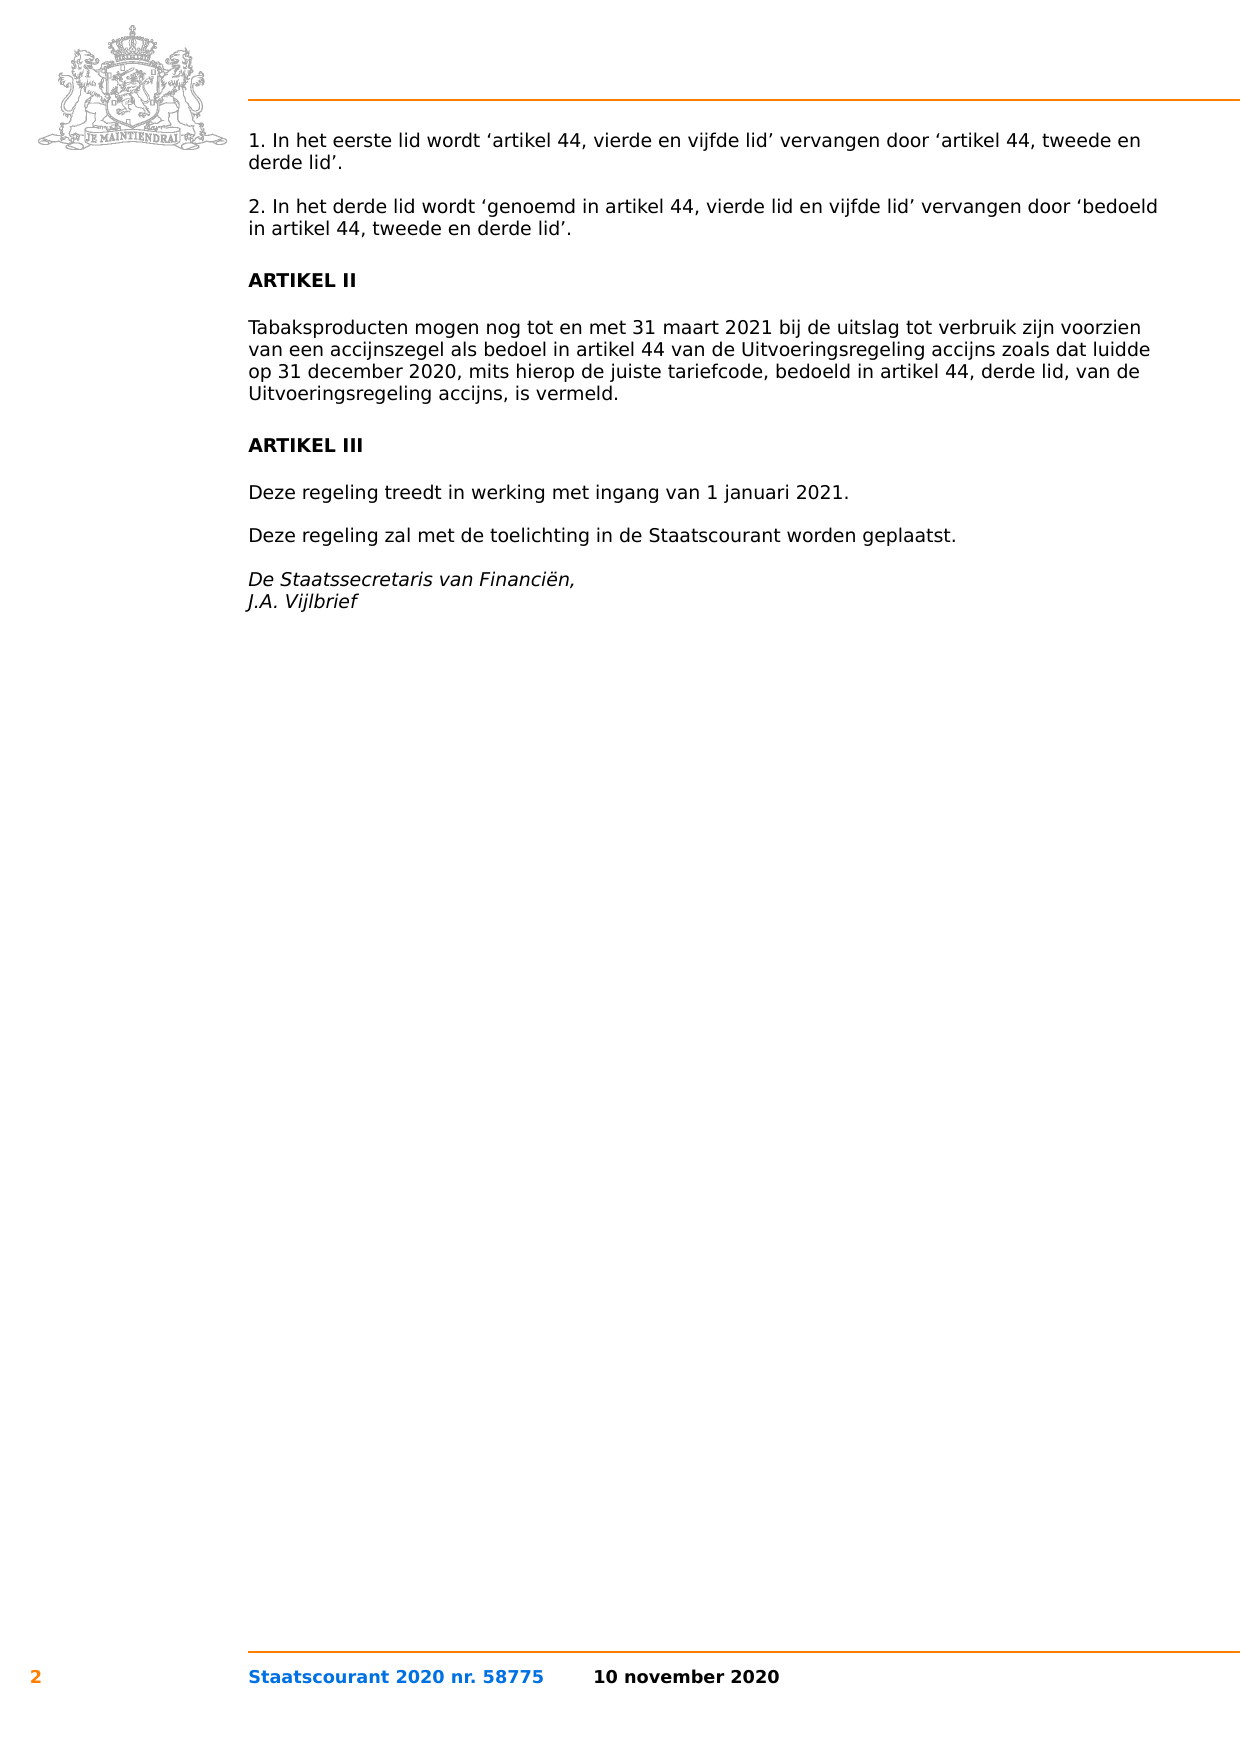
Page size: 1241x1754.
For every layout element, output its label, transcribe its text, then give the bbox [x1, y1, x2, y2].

picture [38, 25, 227, 150]
text Deze regeling treedt in werking met ingang van 1 januari 2021. [248, 482, 1163, 503]
text Deze regeling zal met de toelichting in de Staatscourant worden geplaatst. [248, 525, 1163, 547]
text Tabaksproducten mogen nog tot en met 31 maart 2021 bij de uitslag tot verbruik zijn voorzien van een accijnszegel als bedoel in artikel 44 van de Uitvoeringsregeling accijns zoals dat luidde op 31 december 2020, mits hierop de juiste tariefcode, bedoeld in artikel 44, derde lid, van de Uitvoeringsregeling accijns, is vermeld. [248, 317, 1163, 404]
subtitle ARTIKEL II [248, 270, 1163, 292]
text De Staatssecretaris van Financiën, J.A. Vijlbrief [248, 569, 1163, 613]
text 1. In het eerste lid wordt ‘artikel 44, vierde en vijfde lid’ vervangen door ‘artikel 44, tweede en derde lid’. [248, 130, 1163, 174]
subtitle ARTIKEL III [248, 434, 1163, 457]
text 2. In het derde lid wordt ‘genoemd in artikel 44, vierde lid en vijfde lid’ vervangen door ‘bedoeld in artikel 44, tweede en derde lid’. [248, 196, 1163, 240]
